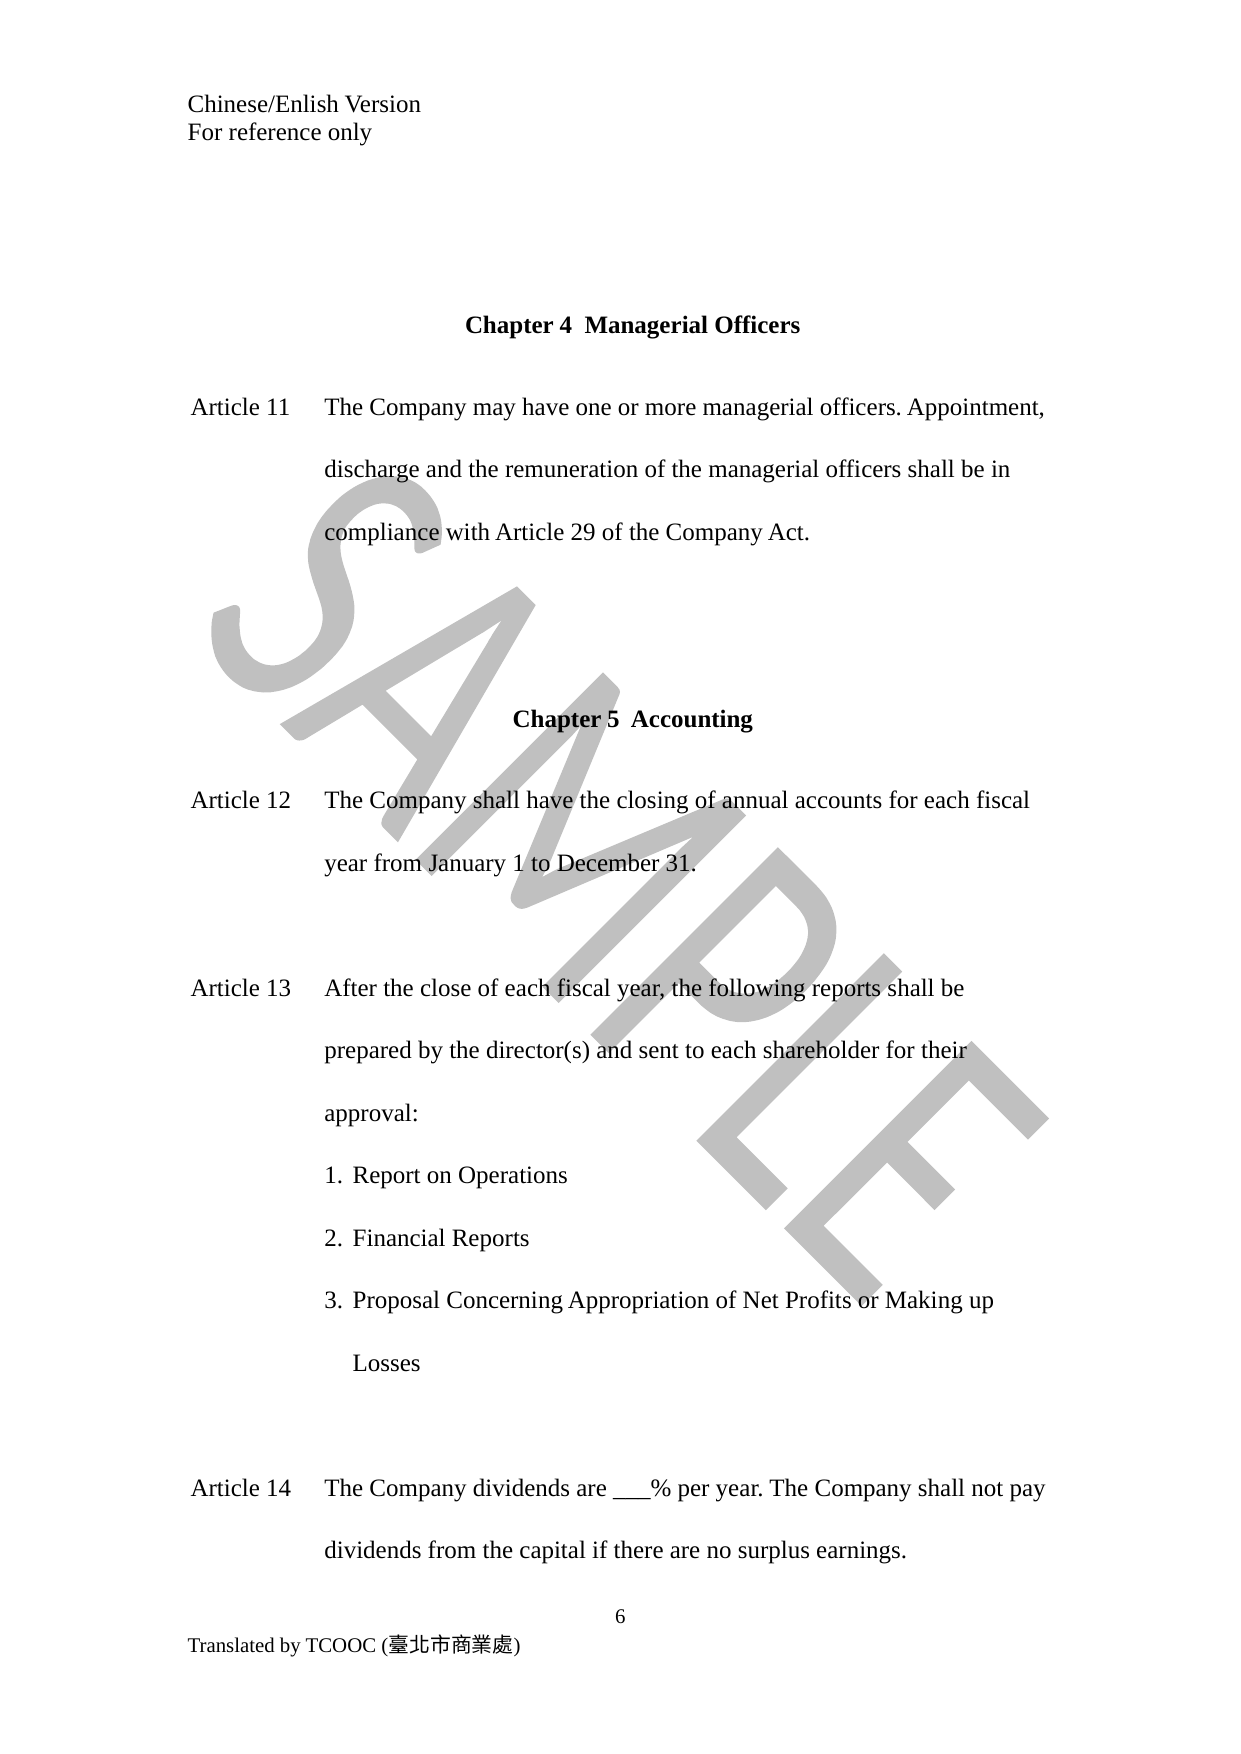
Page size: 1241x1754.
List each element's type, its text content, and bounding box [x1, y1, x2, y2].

text Chapter 5 Accounting [459, 677, 597, 739]
table_header The Company shall have the closing of annual accounts for each fiscal year from January 1 to December 31. [321, 758, 567, 883]
table_cell The Company dividends are ___% per year. The Company shall not pay dividends from the capital if there are no surplus earnings. [321, 1446, 1053, 1571]
table_cell [717, 887, 808, 946]
text Chapter 5 Accounting [602, 677, 1053, 739]
table_cell [188, 158, 321, 221]
table_header Article 11 [188, 365, 321, 677]
text Chapter 5 Accounting [387, 677, 466, 735]
table_cell After the close of each fiscal year, the following reports shall be prepared by the director(s) and sent to each shareholder for their approval: Report on Operations Financial Reports Proposal Concerning Appropriation of Net Profits or Making up Losses [321, 946, 1053, 1446]
table_cell [815, 883, 1053, 946]
table_header The Company may have one or more managerial officers. Appointment, discharge and the remuneration of the managerial officers shall be in compliance with Article 29 of the Company Act. [321, 365, 1053, 677]
table_cell [321, 158, 1053, 221]
text Chapter 5 Accounting [187, 677, 359, 739]
table_cell Article 14 [188, 1446, 321, 1571]
table_header The Company shall have the closing of annual accounts for each fiscal year from January 1 to December 31. [588, 840, 688, 883]
table_header Article 12 [188, 758, 321, 883]
table_cell Article 13 [188, 946, 321, 1446]
table_header The Company shall have the closing of annual accounts for each fiscal year from January 1 to December 31. [544, 758, 1053, 883]
table_cell [321, 883, 645, 946]
table_cell [617, 883, 741, 946]
text Chapter 4 Managerial Officers [187, 283, 1053, 346]
table_cell [188, 883, 321, 946]
text Chapter 5 Accounting [308, 706, 395, 739]
